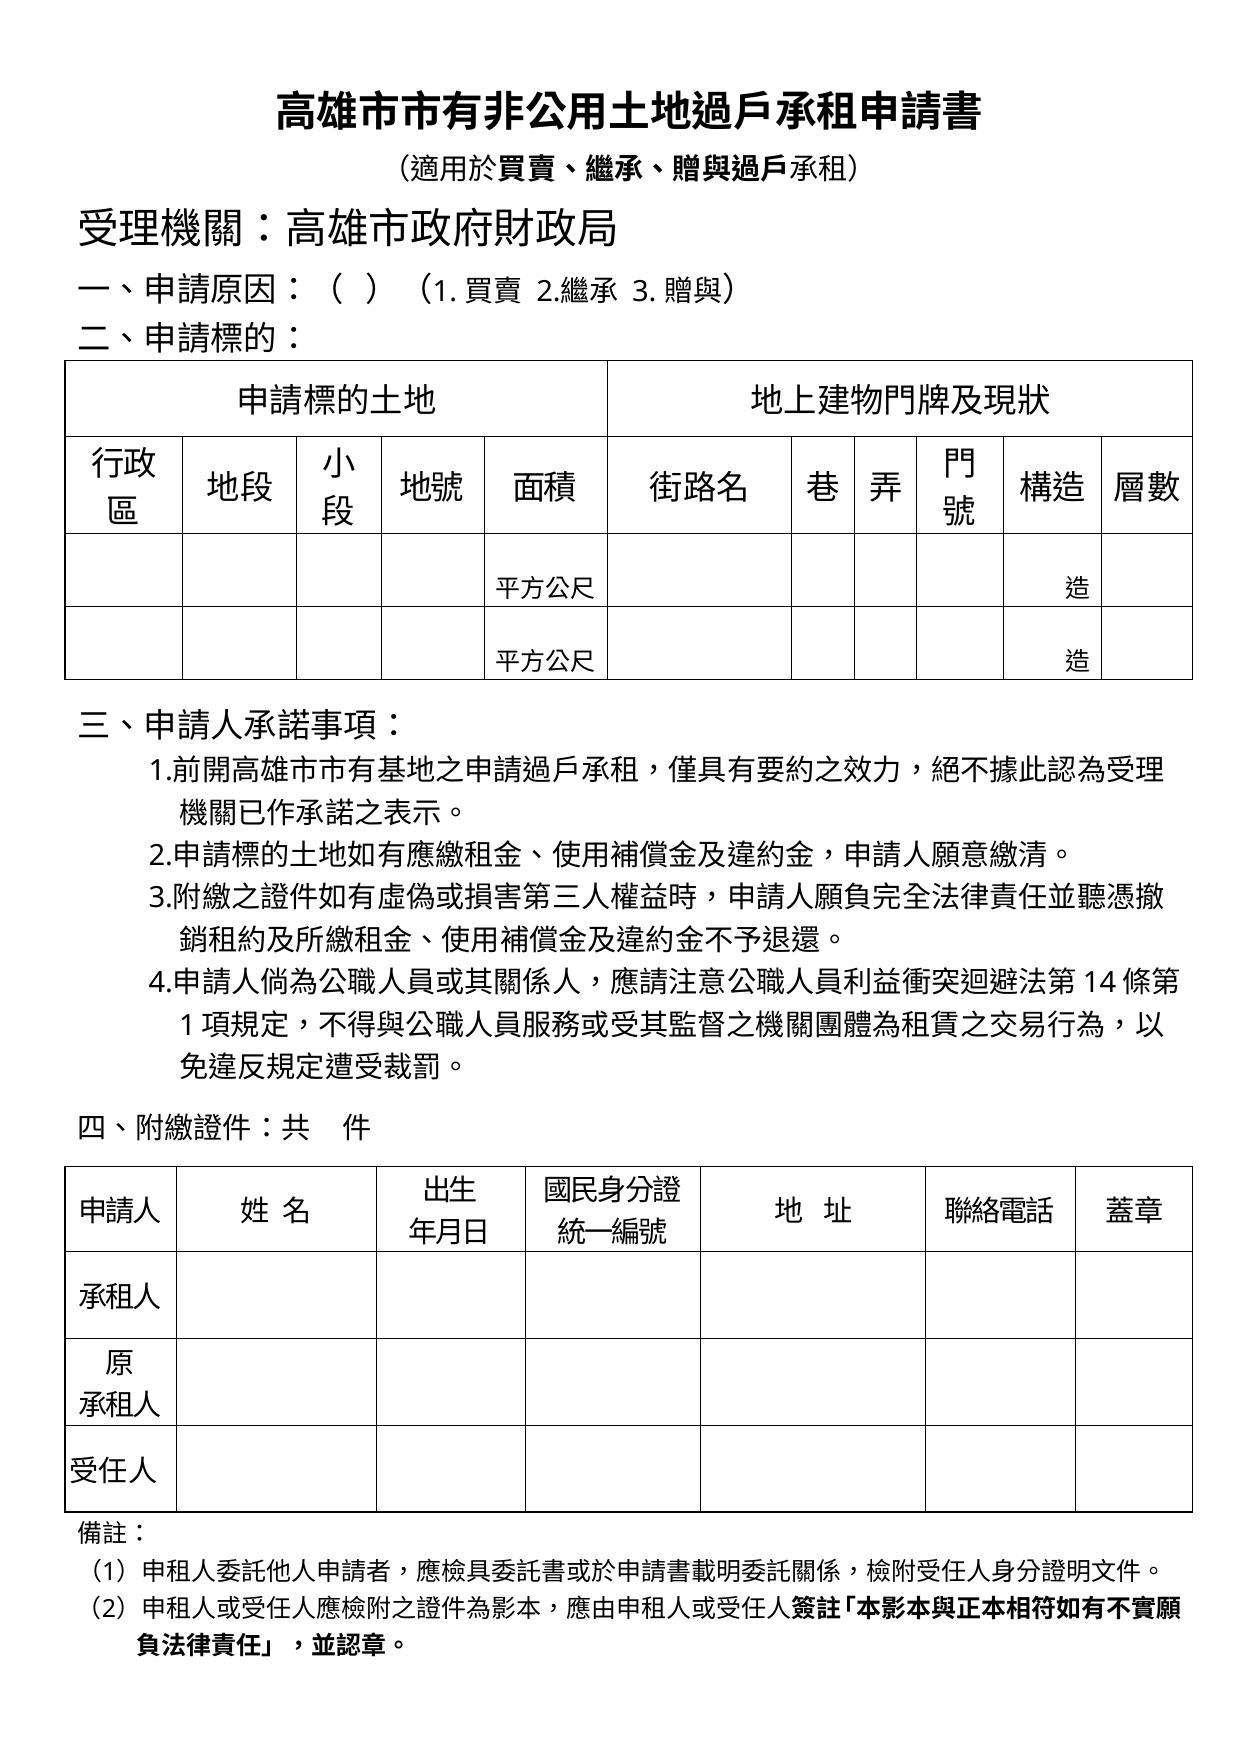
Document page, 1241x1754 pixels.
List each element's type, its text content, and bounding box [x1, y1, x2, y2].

table_cell [701, 1252, 925, 1338]
text （適用於買賣、繼承、贈與過戶承租） [77, 146, 1181, 188]
table_cell [377, 1252, 525, 1338]
text 高雄市市有非公用土地過戶承租申請書 [77, 71, 1181, 146]
table_cell 層數 [1102, 437, 1192, 533]
table_cell [377, 1339, 525, 1425]
table_cell 門號 [917, 437, 1003, 533]
table_cell [177, 1252, 376, 1338]
table_cell [183, 534, 296, 606]
text 2.申請標的土地如有應繳租金、使用補償金及違約金，申請人願意繳清。 [148, 832, 1181, 874]
table_cell 小段 [297, 437, 381, 533]
table_cell [917, 607, 1003, 679]
table_cell 原 承租人 [66, 1339, 176, 1425]
table_header 聯絡電話 [926, 1167, 1075, 1251]
table_cell [1076, 1339, 1192, 1425]
table_cell [926, 1426, 1075, 1511]
table_cell 街路名 [608, 437, 791, 533]
text 一、申請原因：（ ）（1. 買賣 2.繼承 3. 贈與） [77, 263, 1181, 311]
table_cell [608, 534, 791, 606]
table_cell [701, 1339, 925, 1425]
text 3.附繳之證件如有虛偽或損害第三人權益時，申請人願負完全法律責任並聽憑撤銷租約及所繳租金、使用補償金及違約金不予退還。 [148, 874, 1181, 959]
text （1）申租人委託他人申請者，應檢具委託書或於申請書載明委託關係，檢附受任人身分證明文件。 [77, 1550, 1181, 1587]
text （2）申租人或受任人應檢附之證件為影本，應由申租人或受任人簽註「本影本與正本相符如有不實願負法律責任」，並認章。 [77, 1587, 1181, 1662]
table_cell 地段 [183, 437, 296, 533]
text 備註： [77, 1513, 1181, 1550]
table_cell 平方公尺 [485, 607, 607, 679]
table_cell [526, 1426, 700, 1511]
text 二、申請標的： [77, 311, 1181, 359]
table_cell [792, 534, 854, 606]
table_cell [701, 1426, 925, 1511]
table_header 申請標的土地 [66, 361, 607, 436]
table_header 出生 年月日 [377, 1167, 525, 1251]
table_header 地上建物門牌及現狀 [608, 361, 1192, 436]
table_cell [382, 534, 484, 606]
table_cell [66, 534, 182, 606]
table_cell [855, 607, 916, 679]
table_cell 地號 [382, 437, 484, 533]
table_cell [297, 607, 381, 679]
text 四、附繳證件：共 件 [77, 1104, 1181, 1147]
table_cell [377, 1426, 525, 1511]
table_header 國民身分證 統一編號 [526, 1167, 700, 1251]
text 1.前開高雄市市有基地之申請過戶承租，僅具有要約之效力，絕不據此認為受理機關已作承諾之表示。 [148, 747, 1181, 832]
table_cell [792, 607, 854, 679]
table_cell 行政區 [66, 437, 182, 533]
table_cell 承租人 [66, 1252, 176, 1338]
text 4.申請人倘為公職人員或其關係人，應請注意公職人員利益衝突迴避法第14條第1項規定，不得與公職人員服務或受其監督之機關團體為租賃之交易行為，以免違反規定遭受裁罰。 [148, 959, 1181, 1086]
table_cell 平方公尺 [485, 534, 607, 606]
table_cell 面積 [485, 437, 607, 533]
text 三、申請人承諾事項： [77, 699, 1181, 747]
table_cell [297, 534, 381, 606]
table_cell [66, 607, 182, 679]
table_cell [1102, 607, 1192, 679]
text 受理機關：高雄市政府財政局 [77, 188, 1181, 263]
table_cell [526, 1339, 700, 1425]
table_cell [382, 607, 484, 679]
table_header 姓 名 [177, 1167, 376, 1251]
table_cell [1102, 534, 1192, 606]
table_cell [177, 1426, 376, 1511]
table_header 申請人 [66, 1167, 176, 1251]
table_cell [608, 607, 791, 679]
table_header 蓋章 [1076, 1167, 1192, 1251]
table_header 地 址 [701, 1167, 925, 1251]
table_cell [917, 534, 1003, 606]
table_cell [177, 1339, 376, 1425]
table_cell 造 [1004, 534, 1101, 606]
table_cell [926, 1252, 1075, 1338]
table_cell [1076, 1426, 1192, 1511]
table_cell 構造 [1004, 437, 1101, 533]
table_cell [1076, 1252, 1192, 1338]
table_cell [926, 1339, 1075, 1425]
table_cell 弄 [855, 437, 916, 533]
table_cell [526, 1252, 700, 1338]
table_cell 受任人 [66, 1426, 176, 1511]
table_cell 造 [1004, 607, 1101, 679]
table_cell 巷 [792, 437, 854, 533]
table_cell [855, 534, 916, 606]
table_cell [183, 607, 296, 679]
